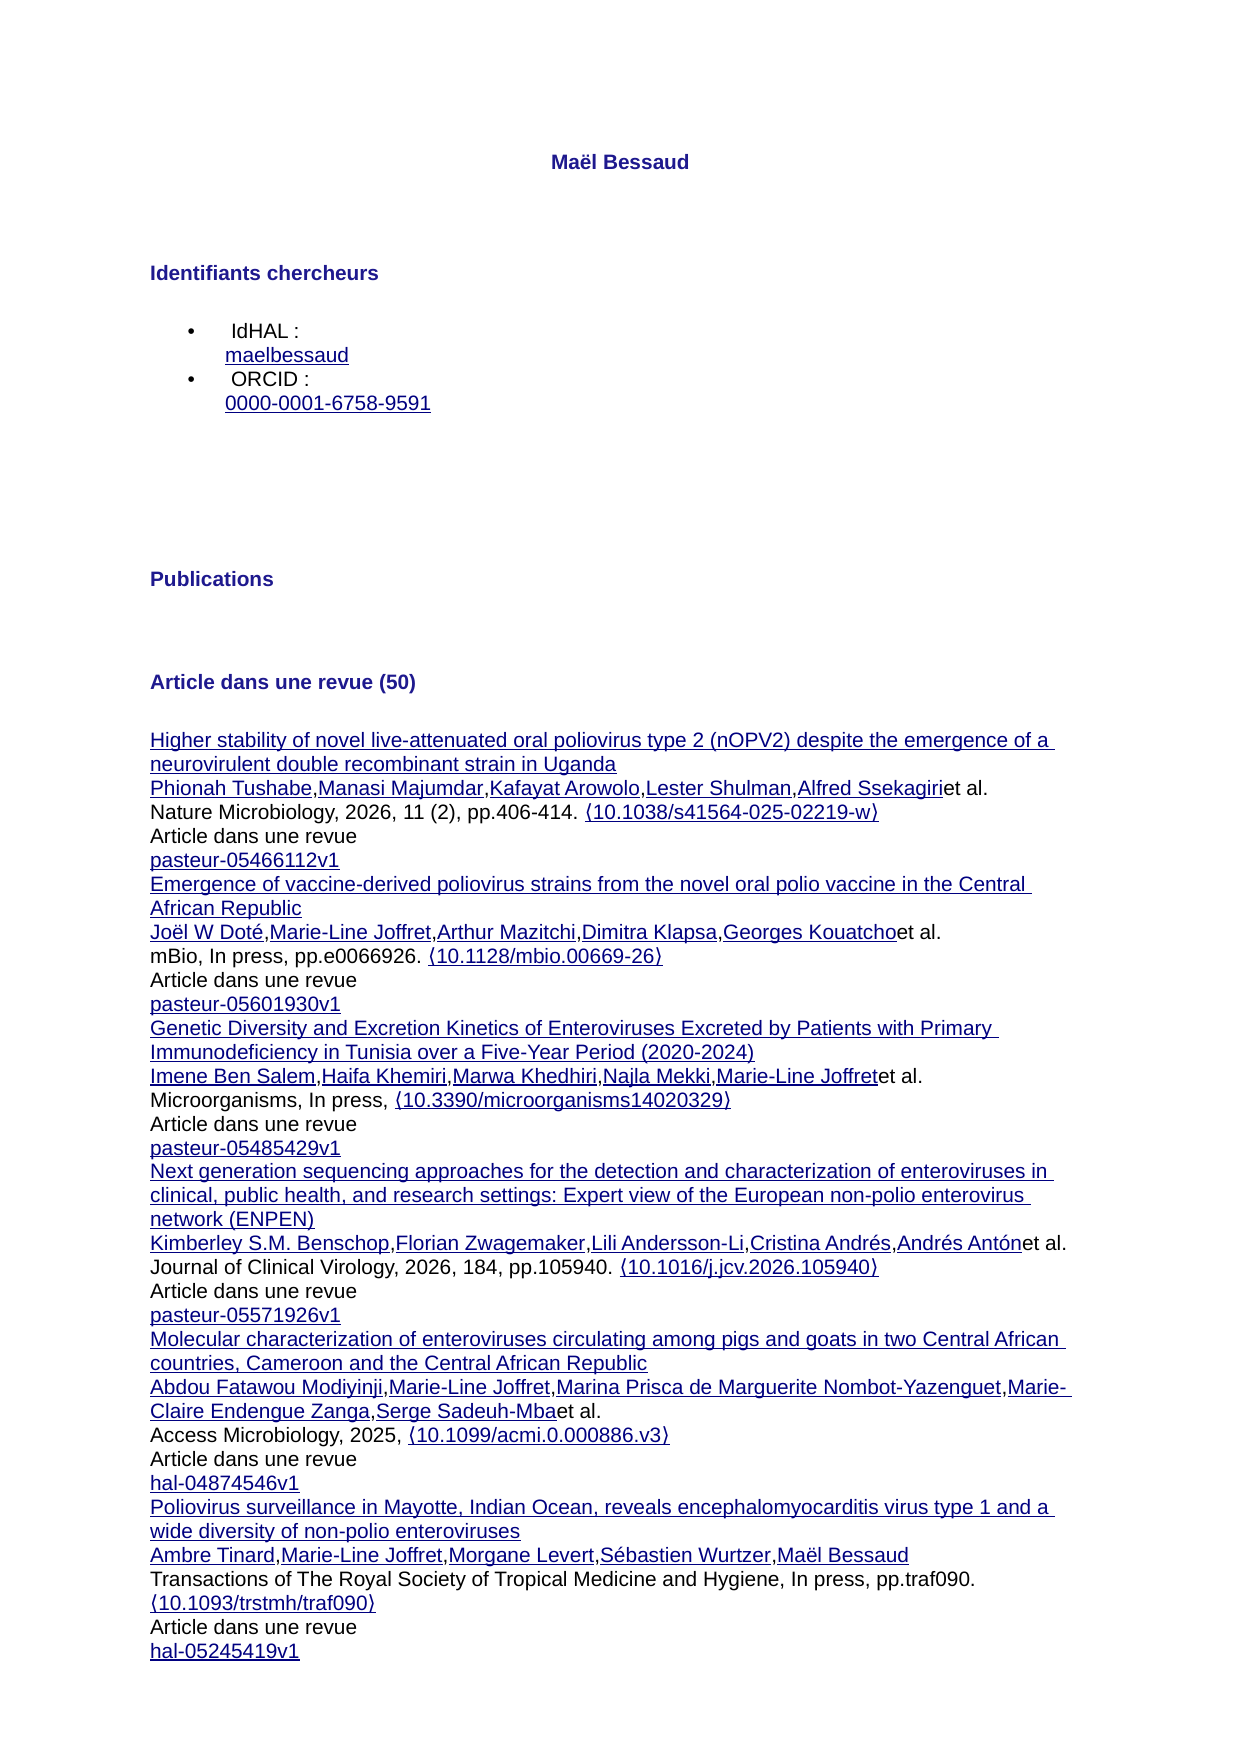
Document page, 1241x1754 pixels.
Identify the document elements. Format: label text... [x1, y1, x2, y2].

subtitle Publications [150, 567, 1090, 591]
table_cell Poliovirus surveillance in Mayotte, Indian Ocean, reveals encephalomyocarditis virus type 1 and a wide diversity of non-polio enteroviruses Ambre Tinard,Marie-Line Joffret,Morgane Levert,Sébastien Wurtzer,Maël Bessaud Transactions of The Royal Society of Tropical Medicine and Hygiene, In press, pp.traf090. ⟨10.1093/trstmh/traf090⟩ Article dans une revue hal-05245419v1 [150, 1495, 1090, 1662]
subtitle Article dans une revue (50) [150, 670, 1090, 694]
table_cell Genetic Diversity and Excretion Kinetics of Enteroviruses Excreted by Patients with Primary Immunodeficiency in Tunisia over a Five-Year Period (2020-2024) Imene Ben Salem,Haifa Khemiri,Marwa Khedhiri,Najla Mekki,Marie-Line Joffretet al. Microorganisms, In press, ⟨10.3390/microorganisms14020329⟩ Article dans une revue pasteur-05485429v1 [150, 1016, 1090, 1159]
list ORCID : [187, 367, 1090, 391]
list IdHAL : [187, 319, 1090, 343]
table_cell Next generation sequencing approaches for the detection and characterization of enteroviruses in clinical, public health, and research settings: Expert view of the European non-polio enterovirus network (ENPEN) Kimberley S.M. Benschop,Florian Zwagemaker,Lili Andersson-Li,Cristina Andrés,Andrés Antónet al. Journal of Clinical Virology, 2026, 184, pp.105940. ⟨10.1016/j.jcv.2026.105940⟩ Article dans une revue pasteur-05571926v1 [150, 1159, 1090, 1327]
table_cell Molecular characterization of enteroviruses circulating among pigs and goats in two Central African countries, Cameroon and the Central African Republic Abdou Fatawou Modiyinji,Marie-Line Joffret,Marina Prisca de Marguerite Nombot-Yazenguet,Marie- Claire Endengue Zanga,Serge Sadeuh-Mbaet al. Access Microbiology, 2025, ⟨10.1099/acmi.0.000886.v3⟩ Article dans une revue hal-04874546v1 [150, 1327, 1090, 1495]
table_cell Emergence of vaccine-derived poliovirus strains from the novel oral polio vaccine in the Central African Republic Joël W Doté,Marie-Line Joffret,Arthur Mazitchi,Dimitra Klapsa,Georges Kouatchoet al. mBio, In press, pp.e0066926. ⟨10.1128/mbio.00669-26⟩ Article dans une revue pasteur-05601930v1 [150, 872, 1090, 1016]
list 0000-0001-6758-9591 [187, 391, 1090, 414]
subtitle Maël Bessaud [150, 150, 1090, 174]
table_header Higher stability of novel live-attenuated oral poliovirus type 2 (nOPV2) despite the emergence of a neurovirulent double recombinant strain in Uganda Phionah Tushabe,Manasi Majumdar,Kafayat Arowolo,Lester Shulman,Alfred Ssekagiriet al. Nature Microbiology, 2026, 11 (2), pp.406-414. ⟨10.1038/s41564-025-02219-w⟩ Article dans une revue pasteur-05466112v1 [150, 728, 1090, 872]
list maelbessaud [187, 343, 1090, 367]
subtitle Identifiants chercheurs [150, 260, 1090, 284]
